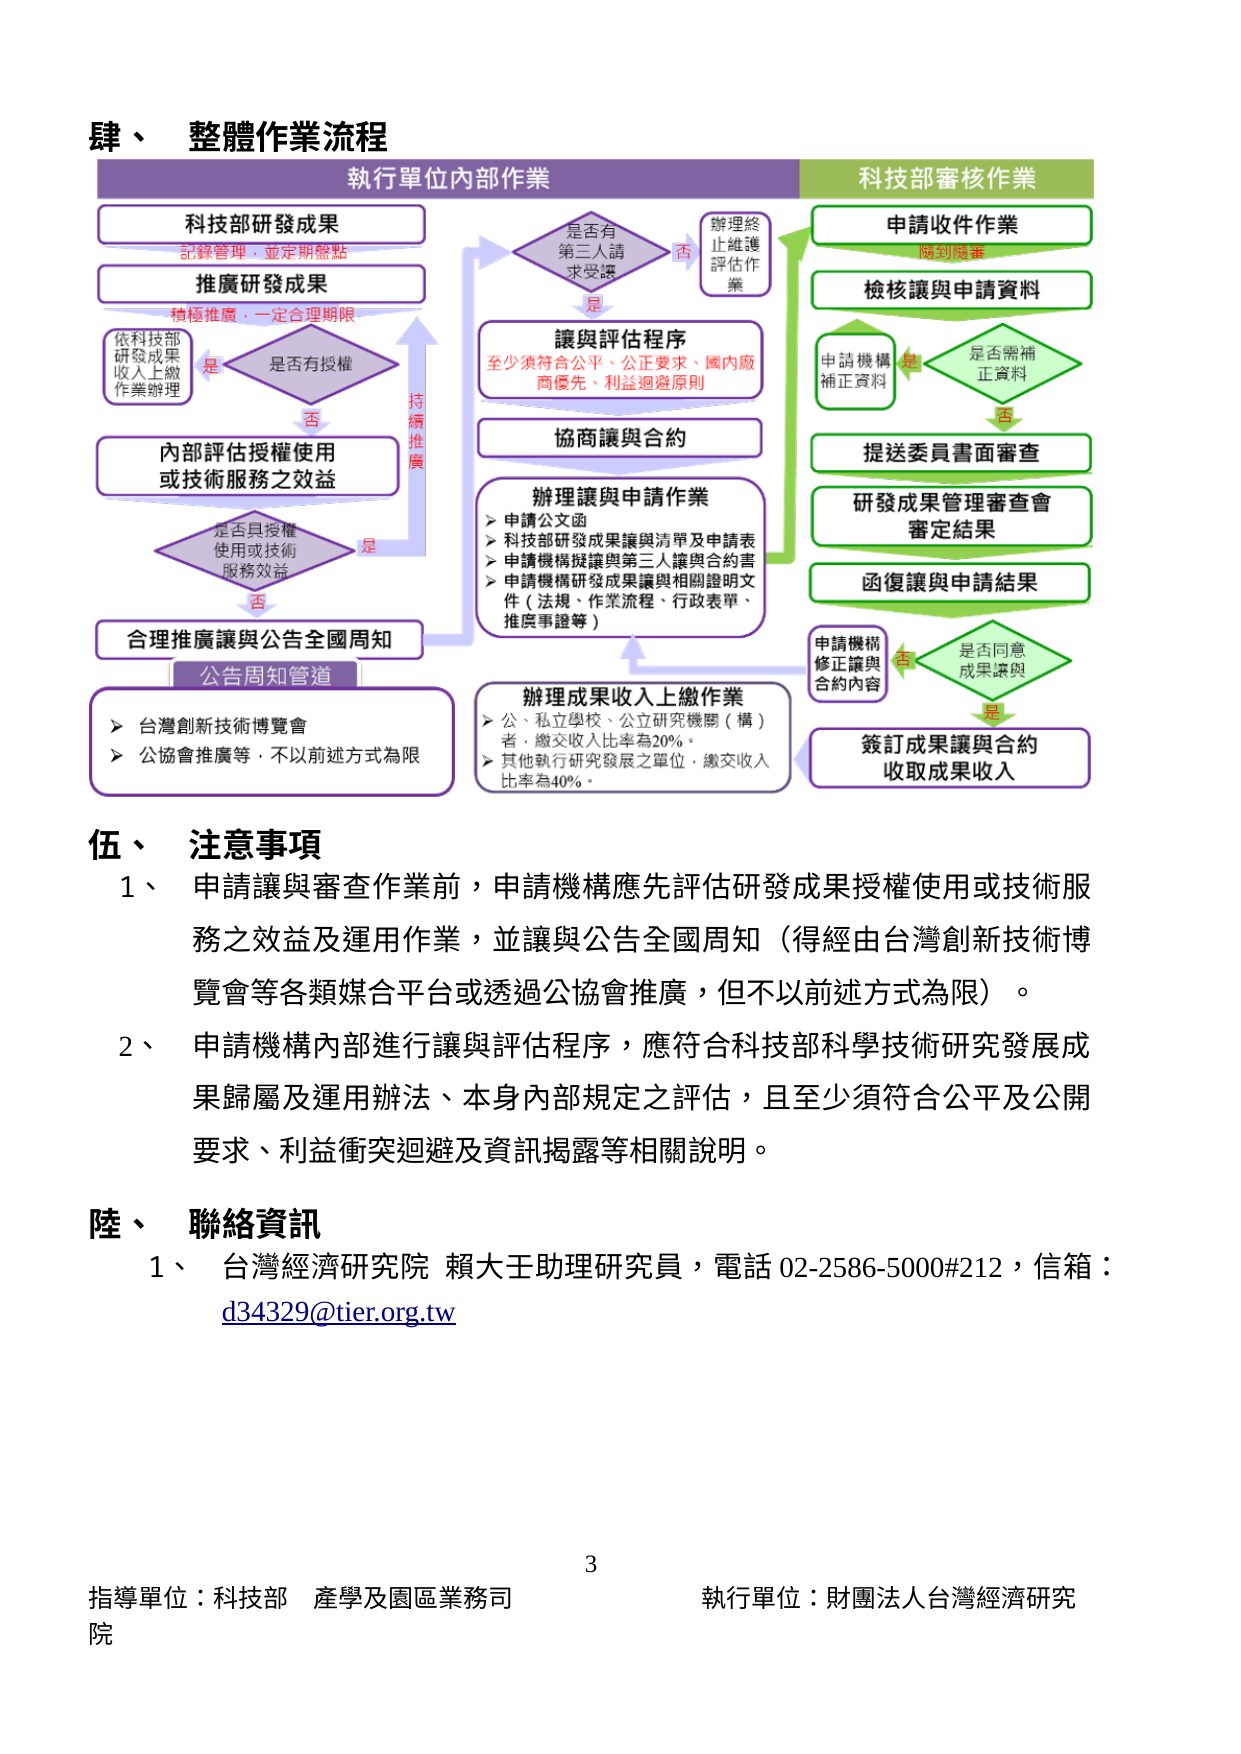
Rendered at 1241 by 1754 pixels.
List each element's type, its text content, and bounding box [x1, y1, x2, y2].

list 聯絡資訊 [89, 1181, 1093, 1243]
list 台灣經濟研究院 賴大壬助理研究員，電話02-2586-5000#212，信箱：d34329@tier.org.tw [148, 1243, 1093, 1327]
list 申請讓與審查作業前，申請機構應先評估研發成果授權使用或技術服務之效益及運用作業，並讓與公告全國周知（得經由台灣創新技術博覽會等各類媒合平台或透過公協會推廣，但不以前述方式為限）。 [118, 864, 1093, 1012]
list 注意事項 [89, 801, 1093, 864]
list 申請機構內部進行讓與評估程序，應符合科技部科學技術研究發展成果歸屬及運用辦法、本身內部規定之評估，且至少須符合公平及公開要求、利益衝突迴避及資訊揭露等相關說明。 [118, 1022, 1093, 1170]
list 整體作業流程 [89, 93, 1093, 156]
